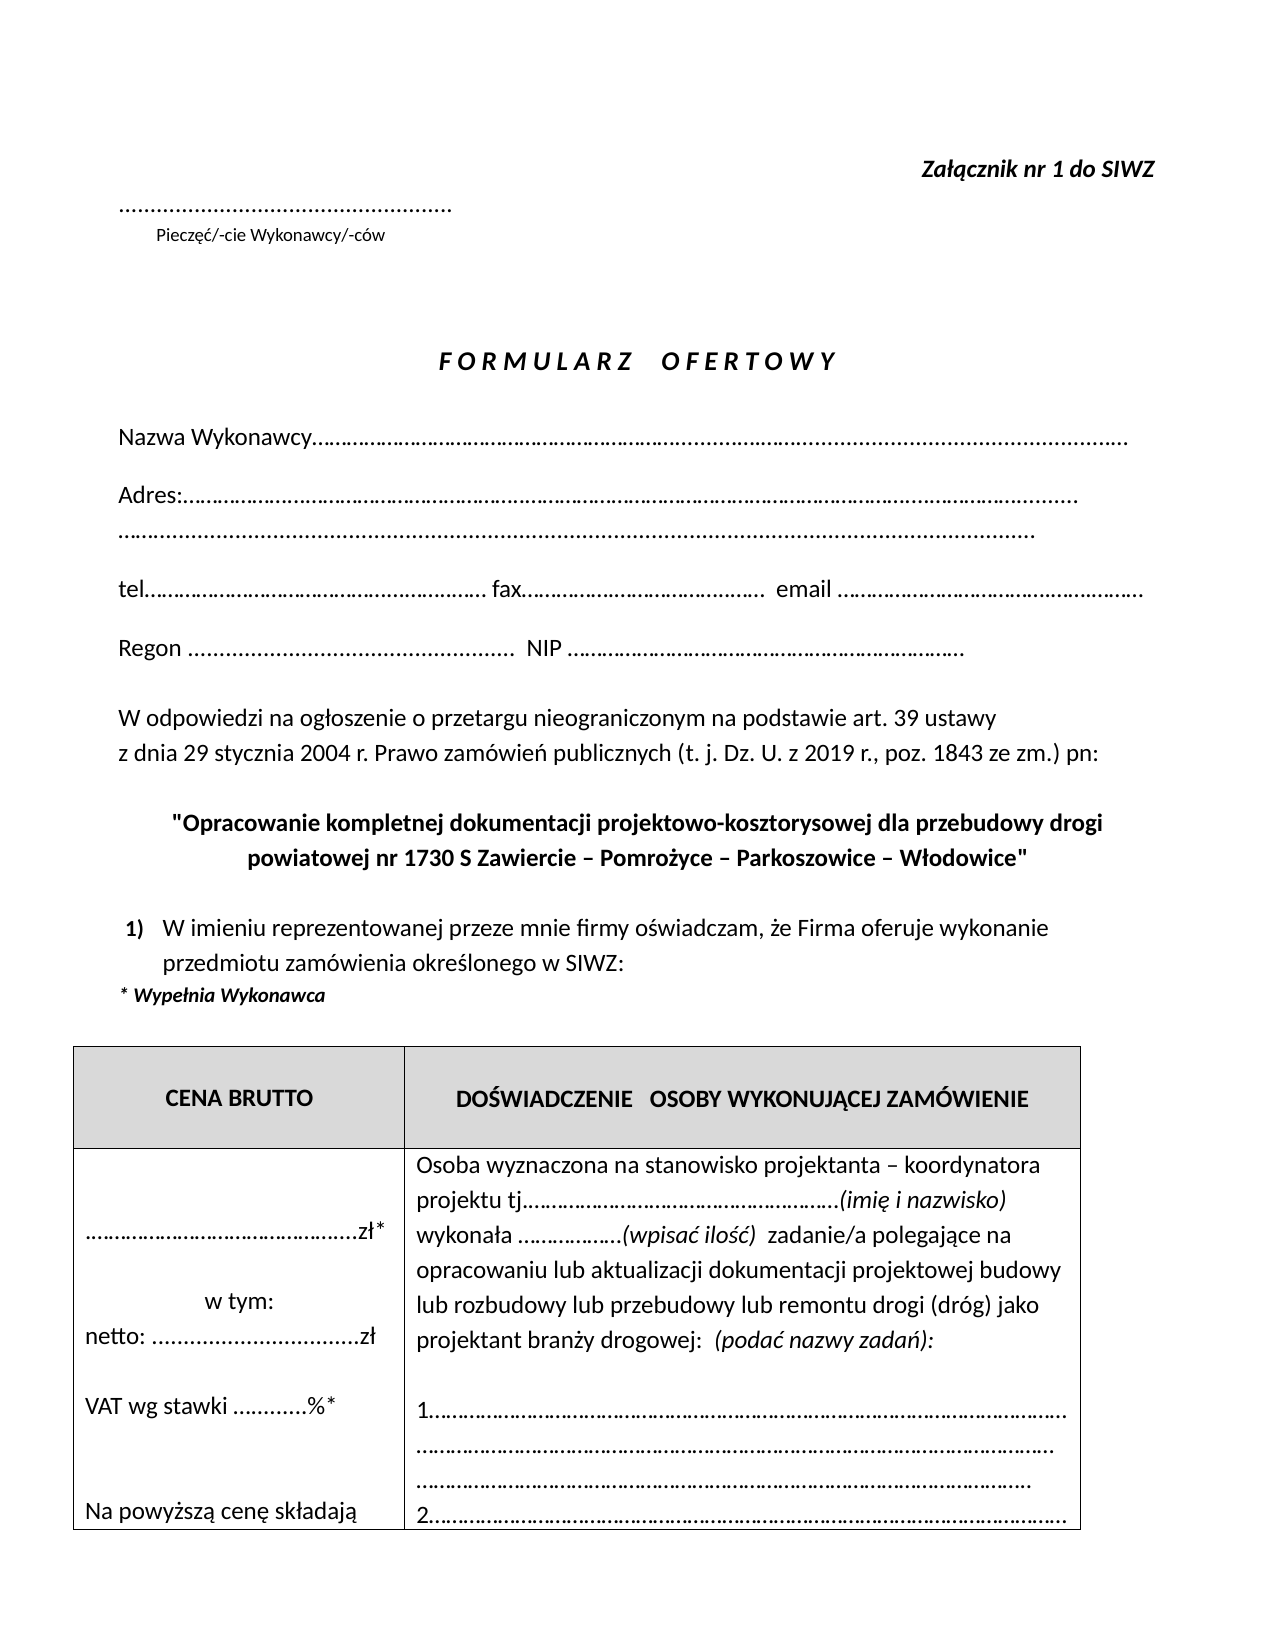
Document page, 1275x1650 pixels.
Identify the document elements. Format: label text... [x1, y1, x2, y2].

text W odpowiedzi na ogłoszenie o przetargu nieograniczonym na podstawie art. 39 ustawy z dnia 29 stycznia 2004 r. Prawo zamówień publicznych (t. j. Dz. U. z 2019 r., poz. 1843 ze zm.) pn: [118, 702, 1157, 768]
list W imieniu reprezentowanej przeze mnie firmy oświadczam, że Firma oferuje wykonanie przedmiotu zamówienia określonego w SIWZ: [125, 912, 1157, 978]
table_header CENA BRUTTO [74, 1047, 404, 1148]
text Regon .................................................... NIP …………………………………………………………… [118, 632, 1157, 662]
text Załącznik nr 1 do SIWZ [118, 153, 1157, 184]
subtitle F O R M U L A R Z O F E R T O W Y [118, 344, 1157, 377]
text "Opracowanie kompletnej dokumentacji projektowo-kosztorysowej dla przebudowy drogi powiatowej nr 1730 S Zawiercie – Pomrożyce – Parkoszowice – Włodowice" [118, 807, 1157, 873]
text tel……………………………………...……..…… fax…………….………………..…… email ……………………………….…….……… [118, 573, 1157, 604]
table_cell .……………………………………....zł* w tym: netto: .................................zł VAT wg stawki ….........%* Na powyższą cenę składają [74, 1149, 404, 1529]
text ..................................................... [118, 188, 1157, 219]
table_header DOŚWIADCZENIE OSOBY WYKONUJĄCEJ ZAMÓWIENIE [405, 1047, 1080, 1148]
text Nazwa Wykonawcy………………………………………………………..........….……..................................................… [118, 421, 1157, 451]
text Pieczęć/-cie Wykonawcy/-ców [118, 223, 1157, 246]
text * Wypełnia Wykonawca [118, 982, 1157, 1007]
text Adres:………………...………………………………..…………………………………………………………....……………..........……............................................................................................................................................ [118, 479, 1157, 545]
table_cell Osoba wyznaczona na stanowisko projektanta – koordynatora projektu tj.………………………………………………(imię i nazwisko) wykonała ………………(wpisać ilość) zadanie/a polegające na opracowaniu lub aktualizacji dokumentacji projektowej budowy lub rozbudowy lub przebudowy lub remontu drogi (dróg) jako projektant branży drogowej: (podać nazwy zadań): 1………………………………………………………………………………………………………………………………………………………………………………………………………………………………………………………………………………………………….. 2………………………………………………………………………………………………… [405, 1149, 1080, 1529]
